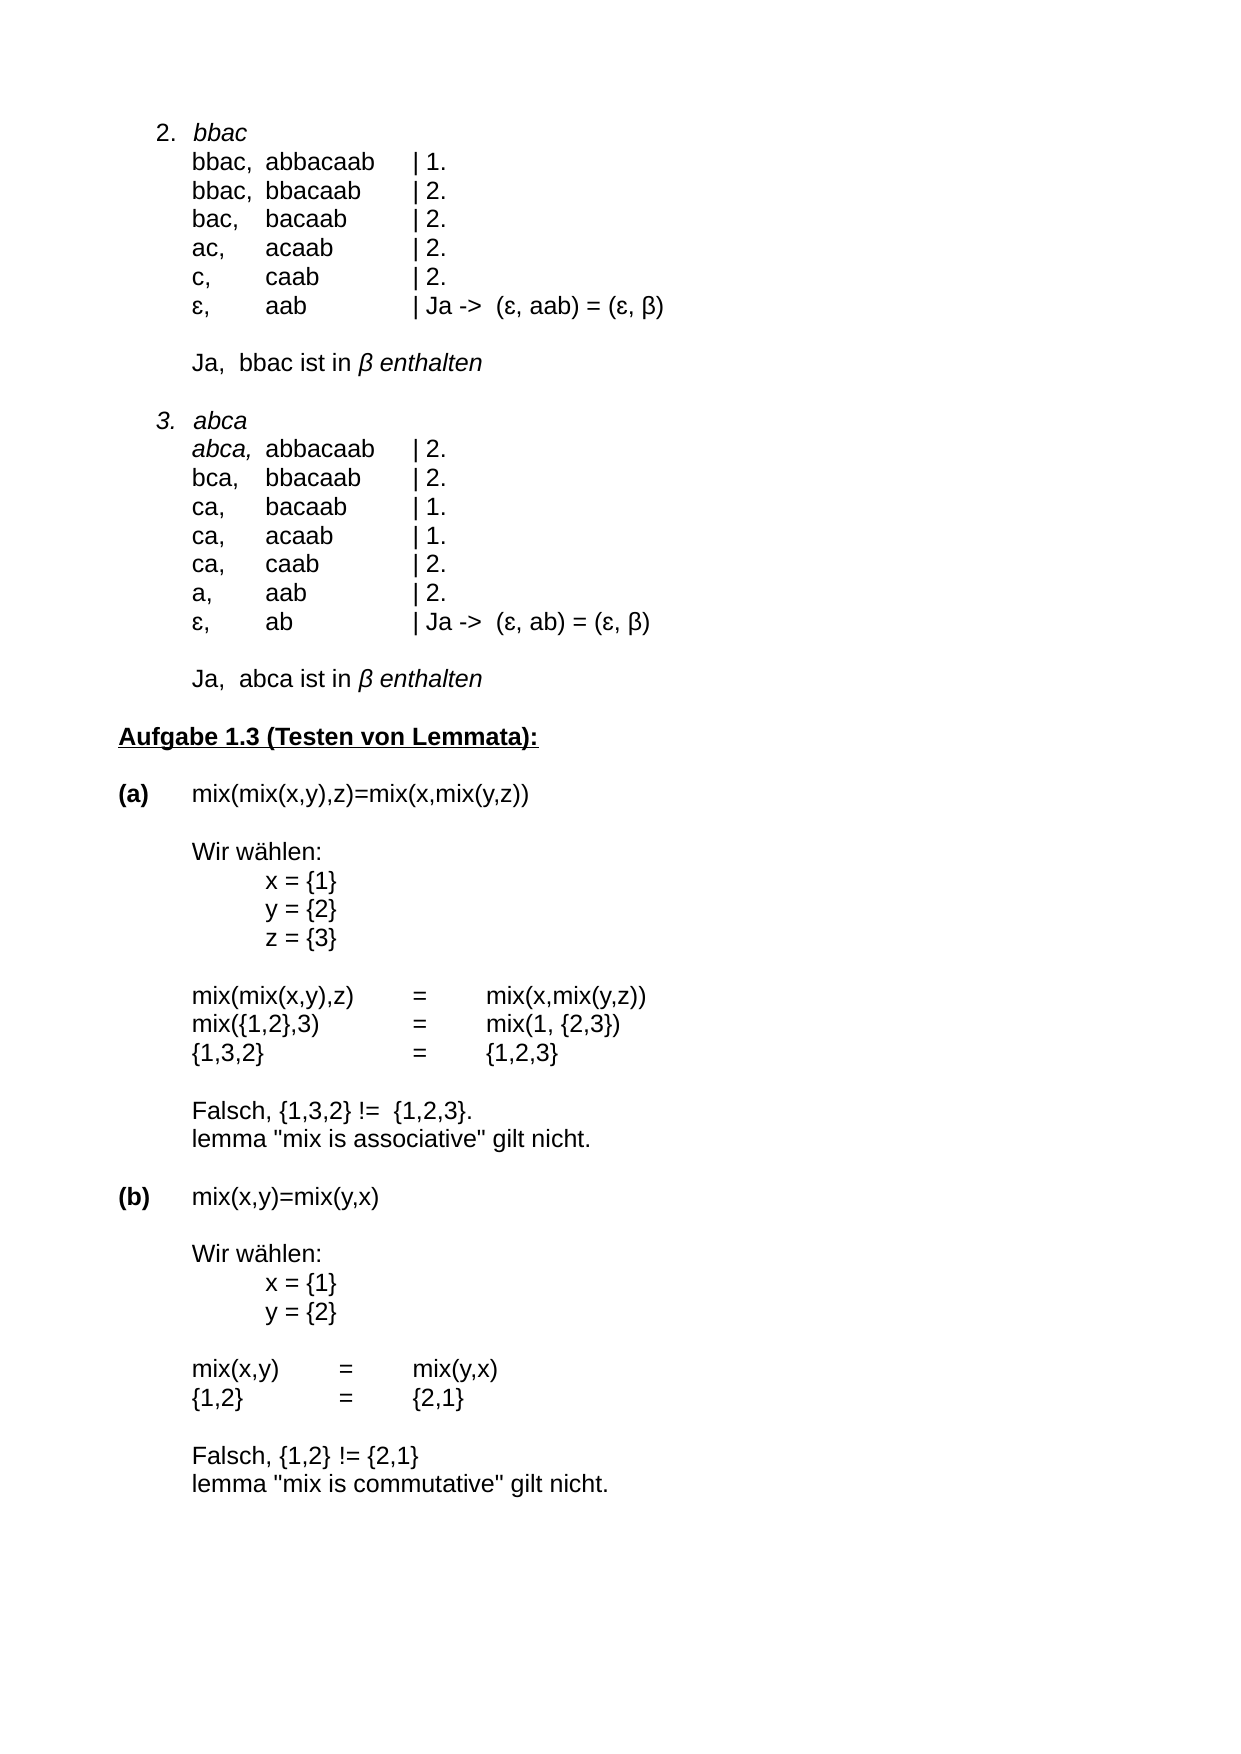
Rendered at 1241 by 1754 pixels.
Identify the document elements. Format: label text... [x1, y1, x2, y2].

text a, aab | 2. [118, 578, 1122, 607]
text c, caab | 2. [118, 262, 1122, 291]
text Ja, abca ist in β enthalten [118, 664, 1122, 693]
list abca [156, 406, 1122, 434]
text x = {1} [118, 1268, 1122, 1297]
text (b) mix(x,y)=mix(y,x) [118, 1182, 1122, 1211]
text Wir wählen: [118, 1239, 1122, 1268]
text ɛ, ab | Ja -> (ɛ, ab) = (ɛ, β) [118, 607, 1122, 636]
text y = {2} [118, 894, 1122, 923]
text x = {1} [118, 866, 1122, 894]
text abca, abbacaab | 2. [118, 434, 1122, 463]
text Ja, bbac ist in β enthalten [118, 348, 1122, 377]
text (a) mix(mix(x,y),z)=mix(x,mix(y,z)) [118, 779, 1122, 808]
list bbac [156, 118, 1122, 147]
text lemma "mix is commutative" gilt nicht. [118, 1469, 1122, 1498]
text mix(mix(x,y),z) = mix(x,mix(y,z)) [118, 981, 1122, 1009]
text Wir wählen: [118, 837, 1122, 866]
text mix({1,2},3) = mix(1, {2,3}) [118, 1009, 1122, 1038]
text Falsch, {1,2} != {2,1} [118, 1441, 1122, 1469]
text Aufgabe 1.3 (Testen von Lemmata): [118, 722, 1122, 751]
text mix(x,y) = mix(y,x) [118, 1354, 1122, 1383]
text ac, acaab | 2. [118, 233, 1122, 262]
text ca, acaab | 1. [118, 521, 1122, 549]
text ɛ, aab | Ja -> (ɛ, aab) = (ɛ, β) [118, 291, 1122, 319]
text bbac, abbacaab | 1. [118, 147, 1122, 176]
text ca, bacaab | 1. [118, 492, 1122, 521]
text ca, caab | 2. [118, 549, 1122, 578]
text {1,2} = {2,1} [118, 1383, 1122, 1412]
text lemma "mix is associative" gilt nicht. [118, 1124, 1122, 1153]
text {1,3,2} = {1,2,3} [118, 1038, 1122, 1067]
text Falsch, {1,3,2} != {1,2,3}. [118, 1096, 1122, 1124]
text bac, bacaab | 2. [118, 204, 1122, 233]
text z = {3} [118, 923, 1122, 952]
text bca, bbacaab | 2. [118, 463, 1122, 492]
text y = {2} [118, 1297, 1122, 1326]
text bbac, bbacaab | 2. [118, 176, 1122, 204]
